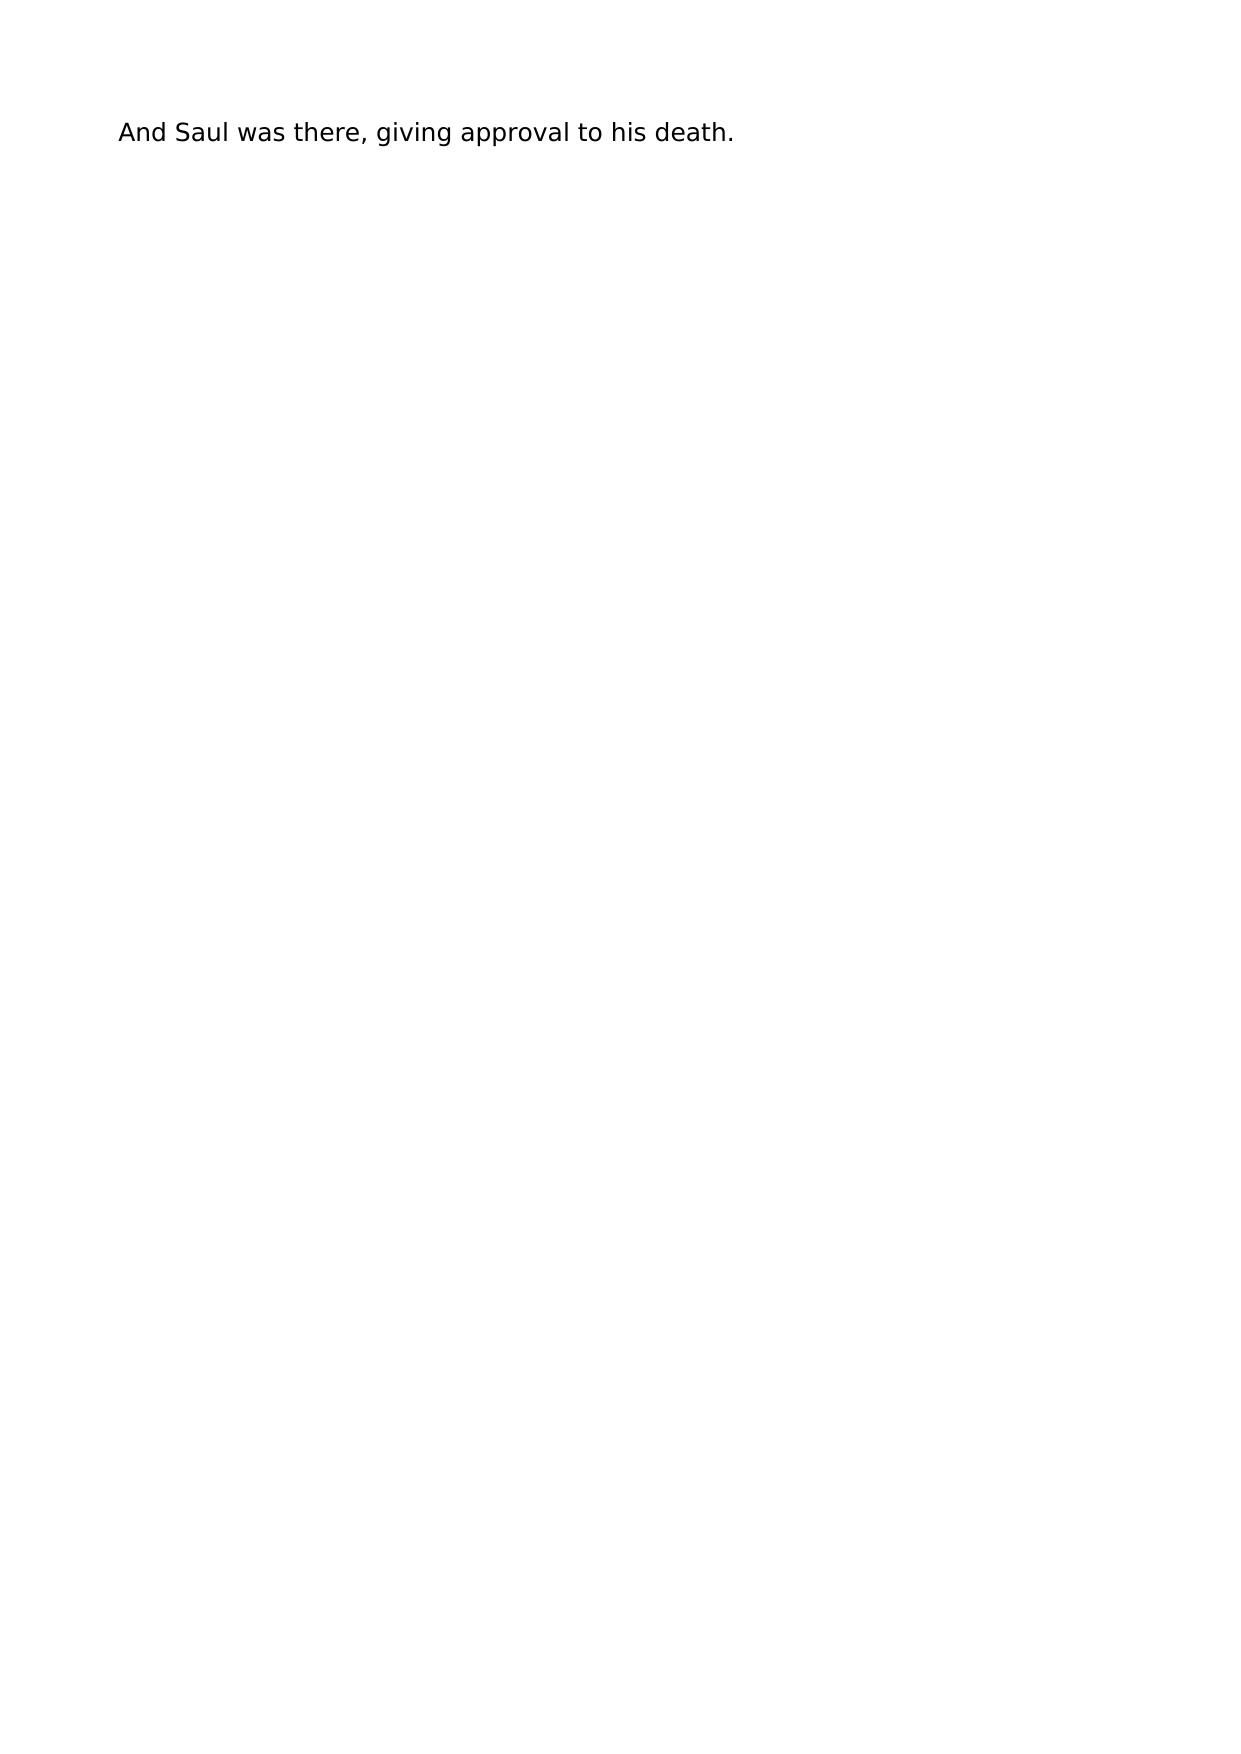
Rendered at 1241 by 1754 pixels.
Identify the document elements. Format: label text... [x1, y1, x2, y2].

text And Saul was there, giving approval to his death. [118, 118, 1122, 147]
